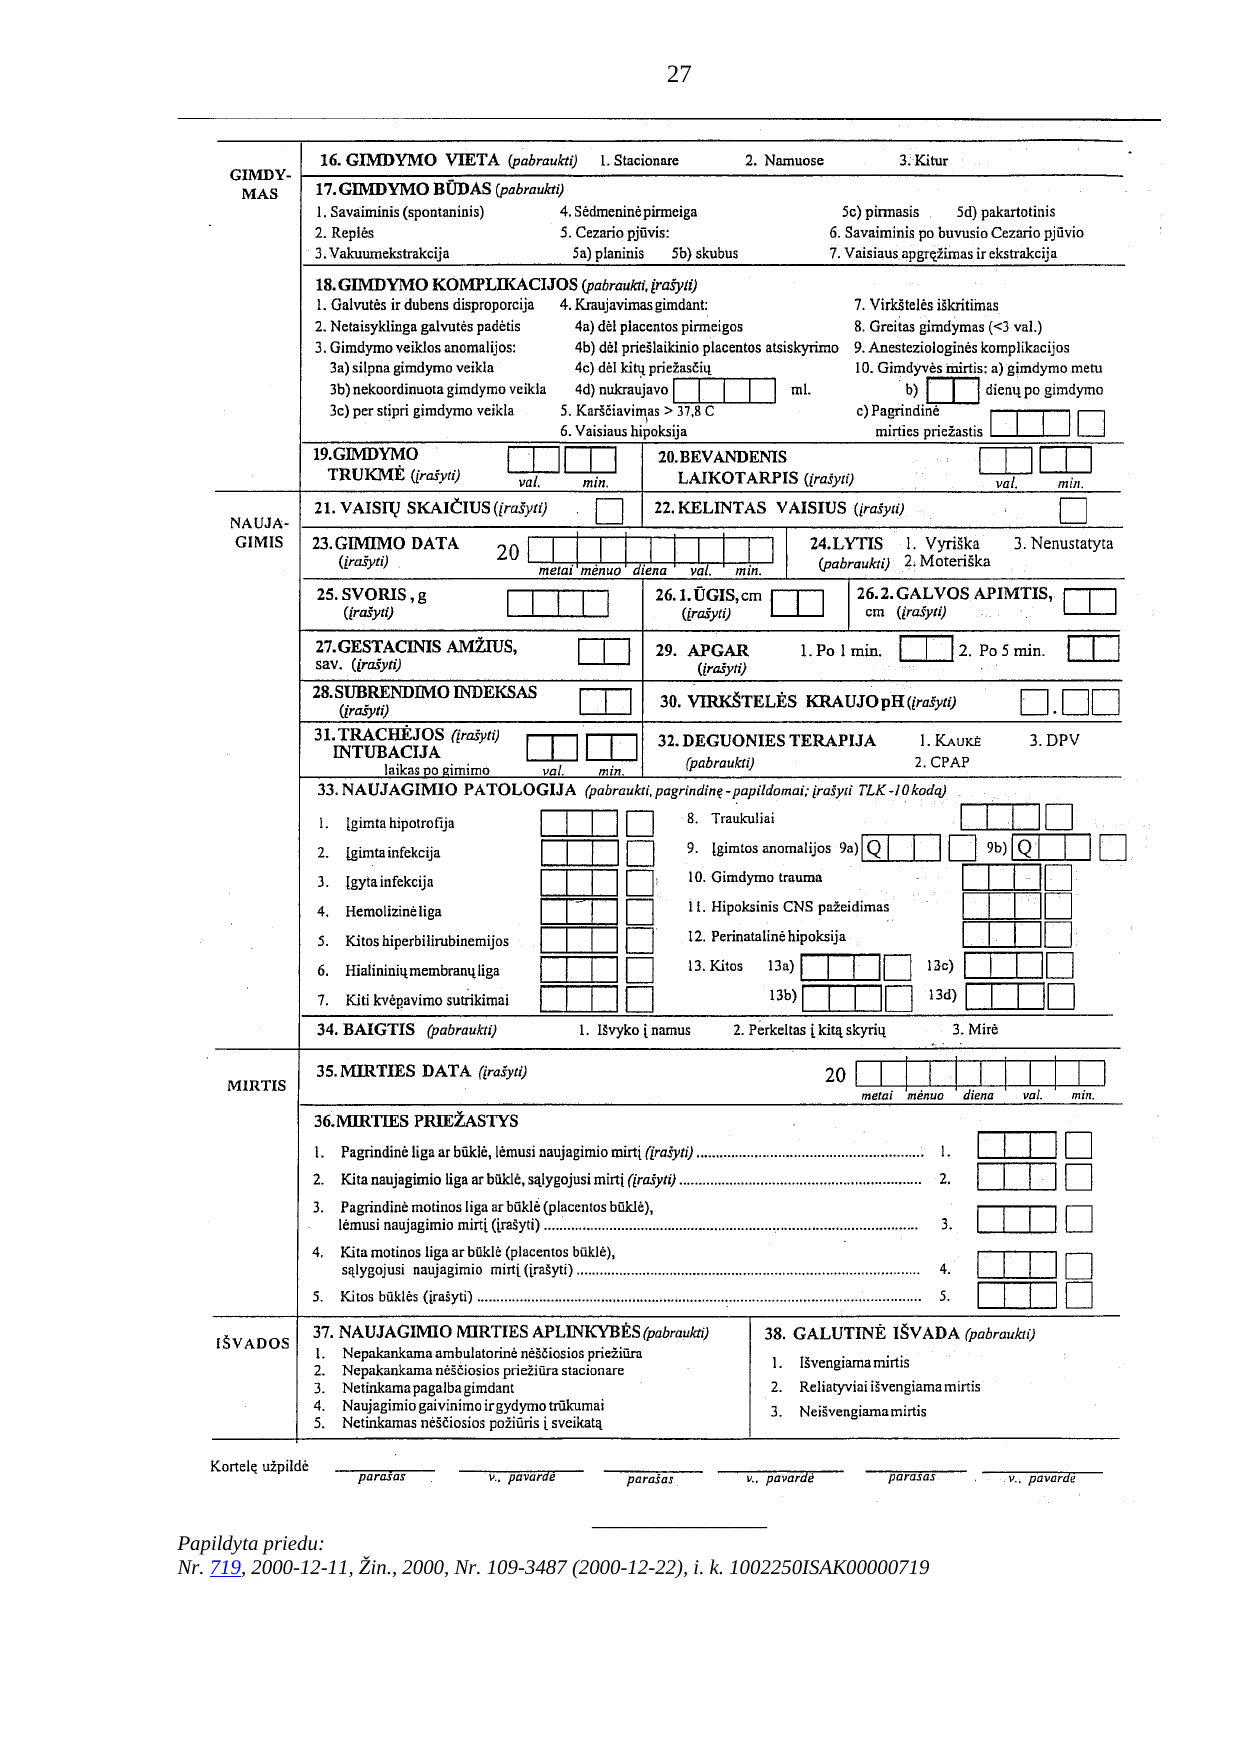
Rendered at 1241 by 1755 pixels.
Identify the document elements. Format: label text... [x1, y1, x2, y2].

text ______________ [177, 1503, 1181, 1531]
text Nr. 719, 2000-12-11, Žin., 2000, Nr. 109-3487 (2000-12-22), i. k. 1002250ISAK00000719 [177, 1555, 1181, 1579]
text Papildyta priedu: [177, 1531, 1181, 1555]
